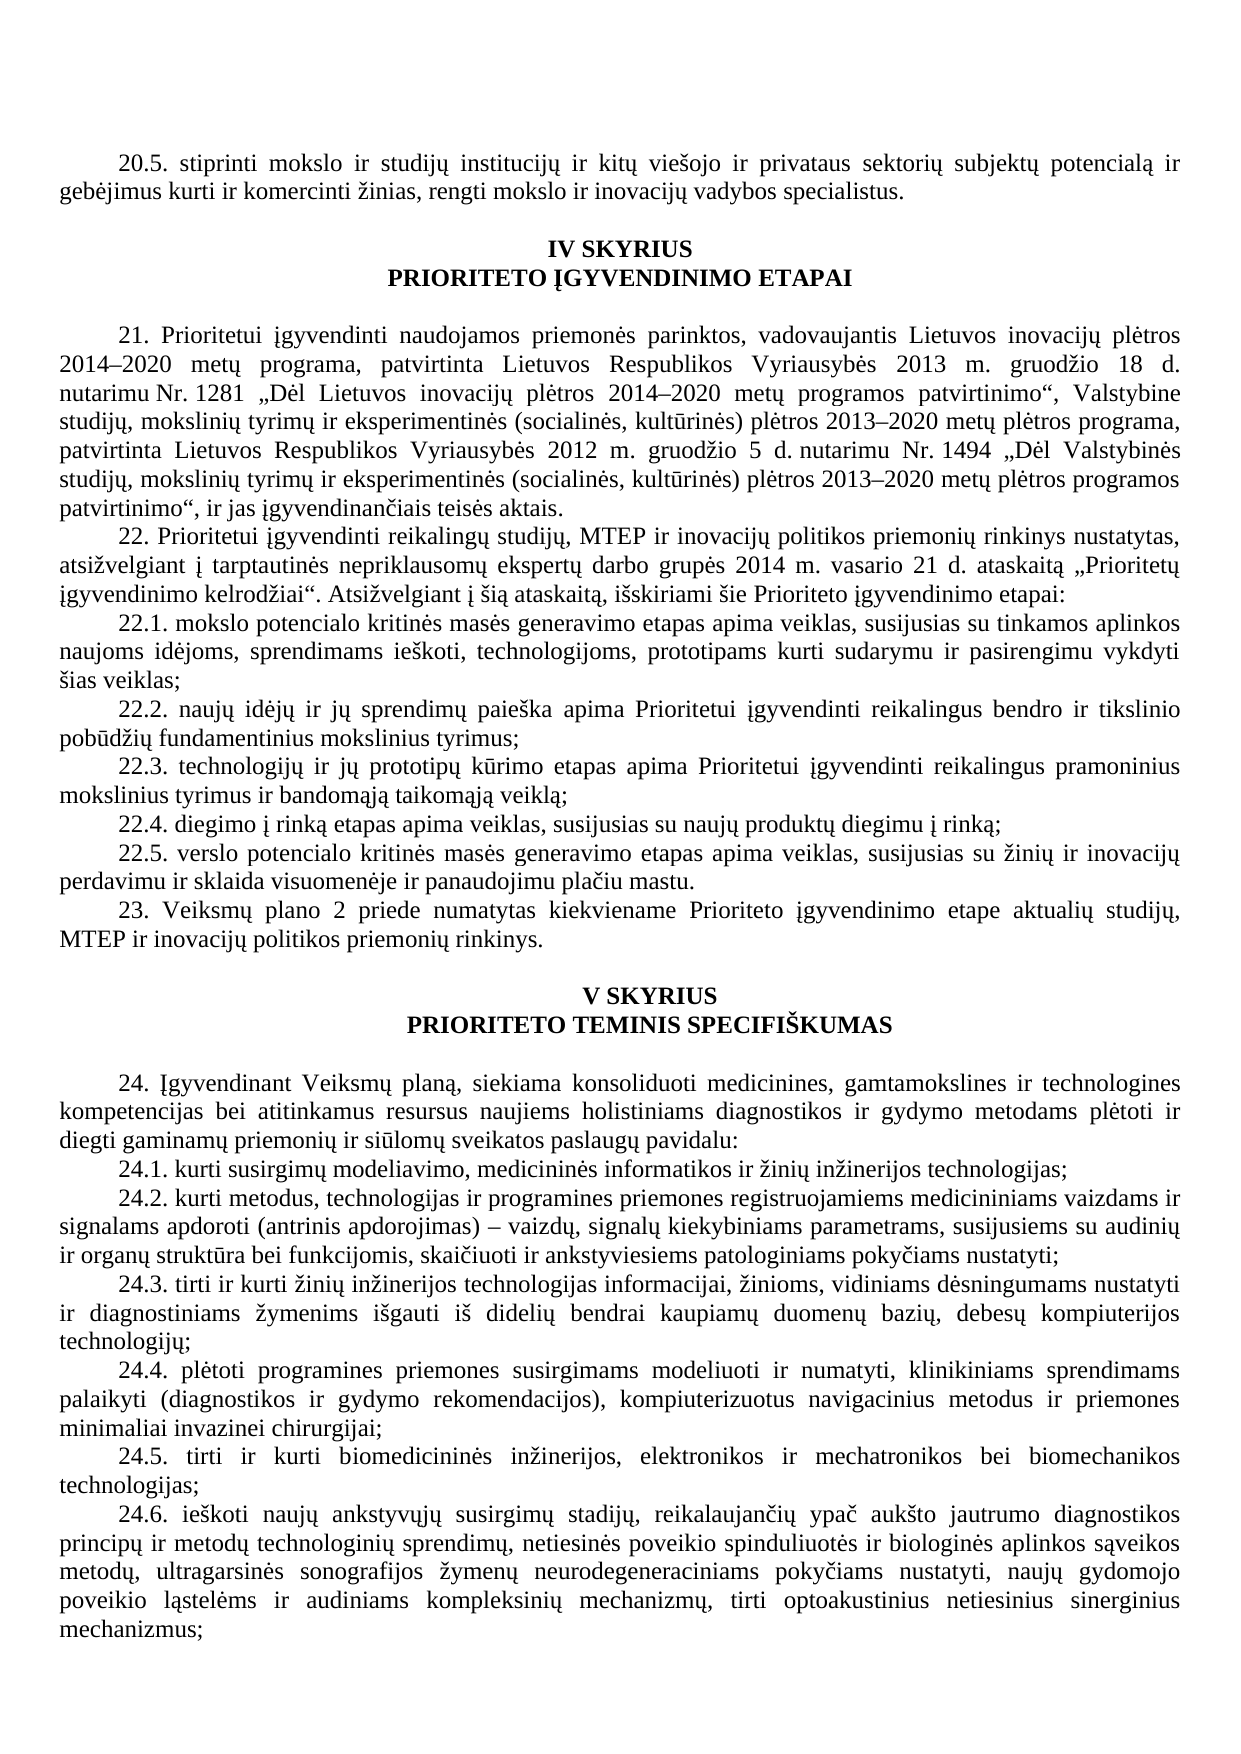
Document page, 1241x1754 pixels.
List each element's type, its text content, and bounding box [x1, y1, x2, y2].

text 22. Prioritetui įgyvendinti reikalingų studijų, MTEP ir inovacijų politikos priemonių rinkinys nustatytas, atsižvelgiant į tarptautinės nepriklausomų ekspertų darbo grupės 2014 m. vasario 21 d. ataskaitą „Prioritetų įgyvendinimo kelrodžiai“. Atsižvelgiant į šią ataskaitą, išskiriami šie Prioriteto įgyvendinimo etapai: [59, 521, 1181, 608]
text 24. Įgyvendinant Veiksmų planą, siekiama konsoliduoti medicinines, gamtamokslines ir technologines kompetencijas bei atitinkamus resursus naujiems holistiniams diagnostikos ir gydymo metodams plėtoti ir diegti gaminamų priemonių ir siūlomų sveikatos paslaugų pavidalu: [59, 1068, 1181, 1154]
text 22.4. diegimo į rinką etapas apima veiklas, susijusias su naujų produktų diegimu į rinką; [59, 809, 1181, 838]
text PRIORITETO TEMINIS SPECIFIŠKUMAS [59, 1010, 1181, 1039]
text 23. Veiksmų plano 2 priede numatytas kiekviename Prioriteto įgyvendinimo etape aktualių studijų, MTEP ir inovacijų politikos priemonių rinkinys. [59, 895, 1181, 953]
text 24.2. kurti metodus, technologijas ir programines priemones registruojamiems medicininiams vaizdams ir signalams apdoroti (antrinis apdorojimas) – vaizdų, signalų kiekybiniams parametrams, susijusiems su audinių ir organų struktūra bei funkcijomis, skaičiuoti ir ankstyviesiems patologiniams pokyčiams nustatyti; [59, 1183, 1181, 1269]
text 24.5. tirti ir kurti biomedicininės inžinerijos, elektronikos ir mechatronikos bei biomechanikos technologijas; [59, 1441, 1181, 1499]
text PRIORITETO ĮGYVENDINIMO ETAPAI [59, 263, 1181, 291]
text 22.2. naujų idėjų ir jų sprendimų paieška apima Prioritetui įgyvendinti reikalingus bendro ir tikslinio pobūdžių fundamentinius mokslinius tyrimus; [59, 694, 1181, 751]
text 22.1. mokslo potencialo kritinės masės generavimo etapas apima veiklas, susijusias su tinkamos aplinkos naujoms idėjoms, sprendimams ieškoti, technologijoms, prototipams kurti sudarymu ir pasirengimu vykdyti šias veiklas; [59, 608, 1181, 694]
text 22.3. technologijų ir jų prototipų kūrimo etapas apima Prioritetui įgyvendinti reikalingus pramoninius mokslinius tyrimus ir bandomąją taikomąją veiklą; [59, 751, 1181, 809]
text 24.3. tirti ir kurti žinių inžinerijos technologijas informacijai, žinioms, vidiniams dėsningumams nustatyti ir diagnostiniams žymenims išgauti iš didelių bendrai kaupiamų duomenų bazių, debesų kompiuterijos technologijų; [59, 1269, 1181, 1355]
text 20.5. stiprinti mokslo ir studijų institucijų ir kitų viešojo ir privataus sektorių subjektų potencialą ir gebėjimus kurti ir komercinti žinias, rengti mokslo ir inovacijų vadybos specialistus. [59, 148, 1181, 205]
text IV SKYRIUS [59, 234, 1181, 263]
text 22.5. verslo potencialo kritinės masės generavimo etapas apima veiklas, susijusias su žinių ir inovacijų perdavimu ir sklaida visuomenėje ir panaudojimu plačiu mastu. [59, 838, 1181, 895]
text V SKYRIUS [59, 981, 1181, 1010]
text 24.1. kurti susirgimų modeliavimo, medicininės informatikos ir žinių inžinerijos technologijas; [59, 1154, 1181, 1183]
text 24.4. plėtoti programines priemones susirgimams modeliuoti ir numatyti, klinikiniams sprendimams palaikyti (diagnostikos ir gydymo rekomendacijos), kompiuterizuotus navigacinius metodus ir priemones minimaliai invazinei chirurgijai; [59, 1355, 1181, 1441]
text 21. Prioritetui įgyvendinti naudojamos priemonės parinktos, vadovaujantis Lietuvos inovacijų plėtros 2014–2020 metų programa, patvirtinta Lietuvos Respublikos Vyriausybės 2013 m. gruodžio 18 d. nutarimu Nr. 1281 „Dėl Lietuvos inovacijų plėtros 2014–2020 metų programos patvirtinimo“, Valstybine studijų, mokslinių tyrimų ir eksperimentinės (socialinės, kultūrinės) plėtros 2013–2020 metų plėtros programa, patvirtinta Lietuvos Respublikos Vyriausybės 2012 m. gruodžio 5 d. nutarimu Nr. 1494 „Dėl Valstybinės studijų, mokslinių tyrimų ir eksperimentinės (socialinės, kultūrinės) plėtros 2013–2020 metų plėtros programos patvirtinimo“, ir jas įgyvendinančiais teisės aktais. [59, 320, 1181, 521]
text 24.6. ieškoti naujų ankstyvųjų susirgimų stadijų, reikalaujančių ypač aukšto jautrumo diagnostikos principų ir metodų technologinių sprendimų, netiesinės poveikio spinduliuotės ir biologinės aplinkos sąveikos metodų, ultragarsinės sonografijos žymenų neurodegeneraciniams pokyčiams nustatyti, naujų gydomojo poveikio ląstelėms ir audiniams kompleksinių mechanizmų, tirti optoakustinius netiesinius sinerginius mechanizmus; [59, 1499, 1181, 1643]
